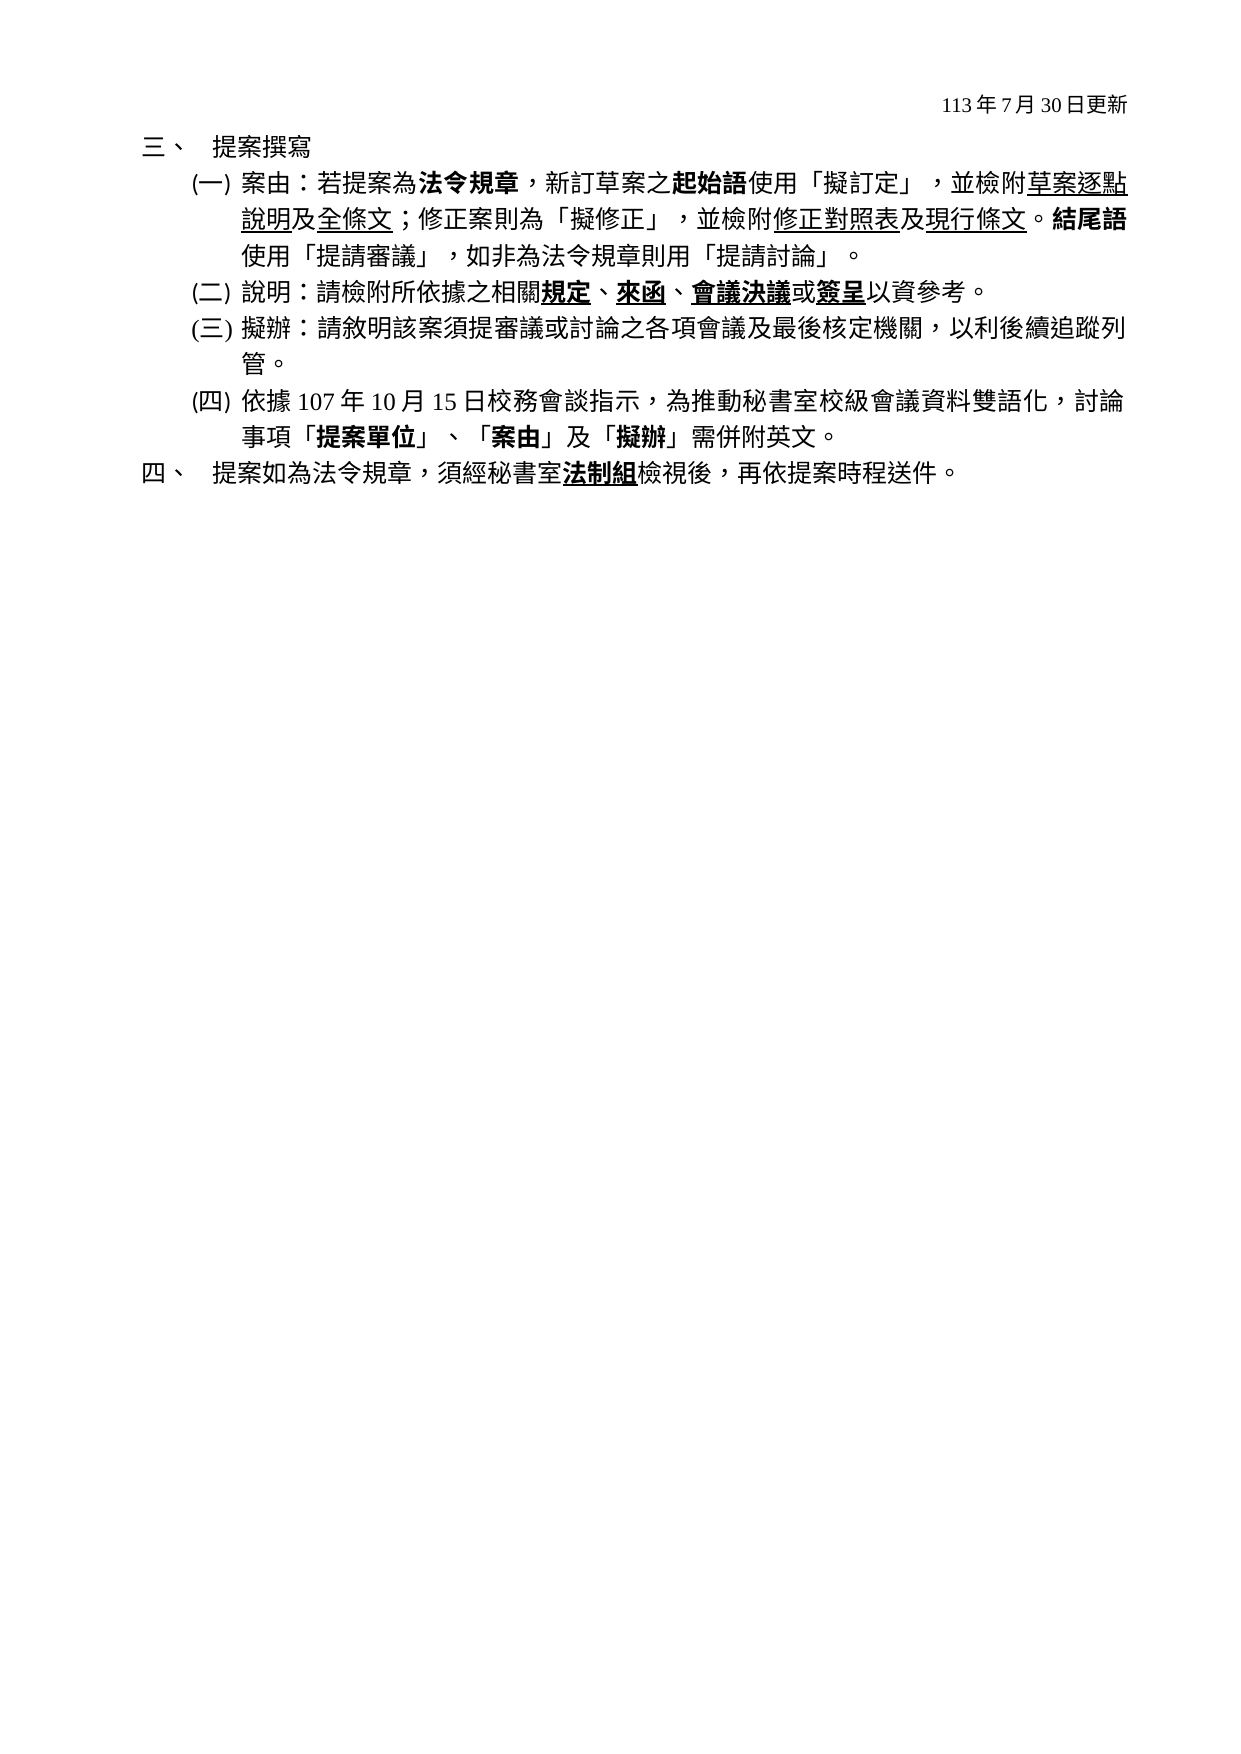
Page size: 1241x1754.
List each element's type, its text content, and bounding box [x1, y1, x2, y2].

list 說明：請檢附所依據之相關規定、來函、會議決議或簽呈以資參考。 [191, 272, 1128, 308]
list 提案如為法令規章，須經秘書室法制組檢視後，再依提案時程送件。 [141, 453, 1128, 490]
list 案由：若提案為法令規章，新訂草案之起始語使用「擬訂定」，並檢附草案逐點說明及全條文；修正案則為「擬修正」，並檢附修正對照表及現行條文。結尾語使用「提請審議」，如非為法令規章則用「提請討論」。 [191, 163, 1128, 272]
list 提案撰寫 [141, 127, 1128, 163]
list 擬辦：請敘明該案須提審議或討論之各項會議及最後核定機關，以利後續追蹤列管。 [191, 308, 1128, 381]
list 依據107年10月15日校務會談指示，為推動秘書室校級會議資料雙語化，討論事項「提案單位」、「案由」及「擬辦」需併附英文。 [191, 381, 1128, 453]
